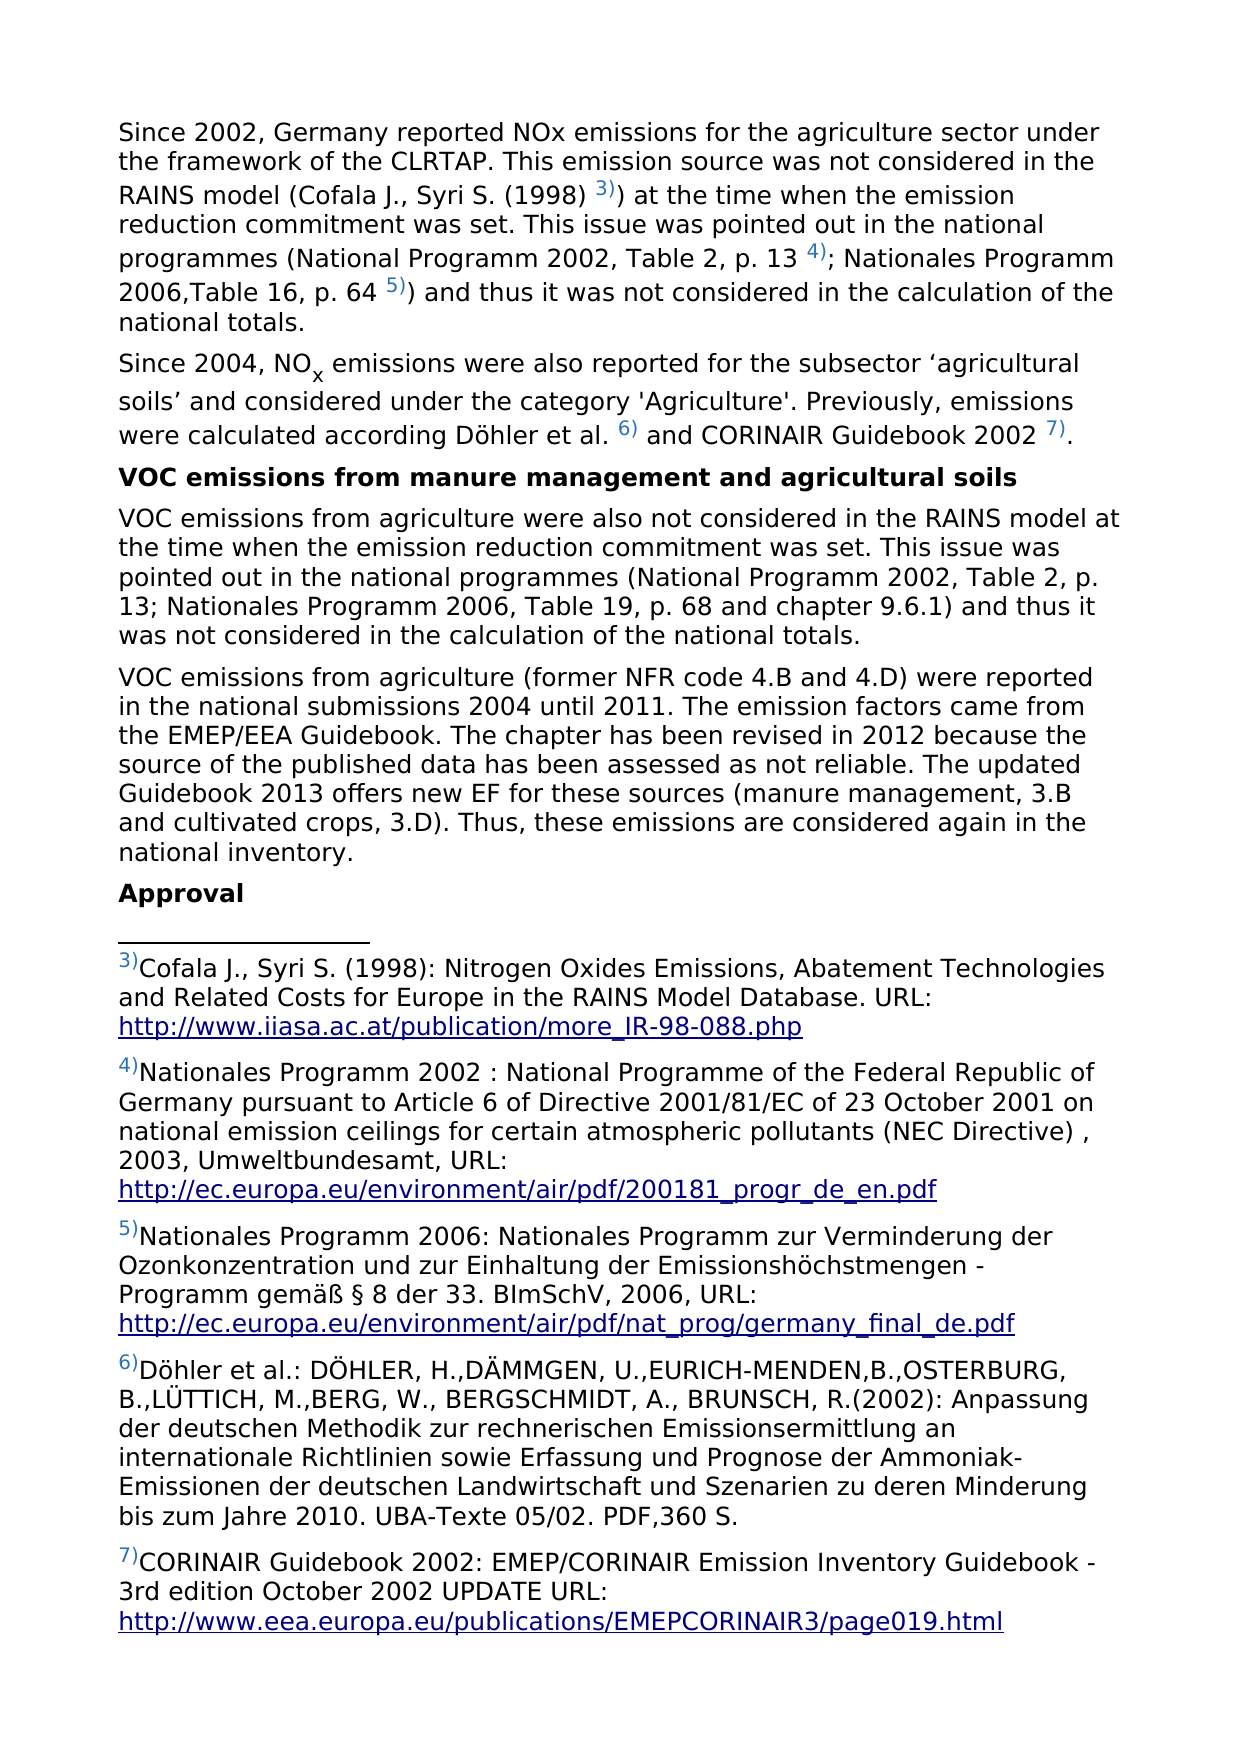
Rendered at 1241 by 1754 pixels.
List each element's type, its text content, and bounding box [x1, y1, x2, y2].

text Nationales Programm 2002 : National Programme of the Federal Republic of Germany pursuant to Article 6 of Directive 2001/81/EC of 23 October 2001 on national emission ceilings for certain atmospheric pollutants (NEC Directive) , 2003, Umweltbundesamt, URL: http://ec.europa.eu/environment/air/pdf/200181_progr_de_en.pdf [118, 1054, 1122, 1204]
text Döhler et al.: DÖHLER, H.,DÄMMGEN, U.,EURICH-MENDEN,B.,OSTERBURG, B.,LÜTTICH, M.,BERG, W., BERGSCHMIDT, A., BRUNSCH, R.(2002): Anpassung der deutschen Methodik zur rechnerischen Emissionsermittlung an internationale Richtlinien sowie Erfassung und Prognose der Ammoniak-Emissionen der deutschen Landwirtschaft und Szenarien zu deren Minderung bis zum Jahre 2010. UBA-Texte 05/02. PDF,360 S. [118, 1351, 1122, 1531]
text Since 2002, Germany reported NOx emissions for the agriculture sector under the framework of the CLRTAP. This emission source was not considered in the RAINS model (Cofala J., Syri S. (1998) ) at the time when the emission reduction commitment was set. This issue was pointed out in the national programmes (National Programm 2002, Table 2, p. 13 ; Nationales Programm 2006,Table 16, p. 64 ) and thus it was not considered in the calculation of the national totals. [118, 118, 1122, 337]
text VOC emissions from agriculture (former NFR code 4.B and 4.D) were reported in the national submissions 2004 until 2011. The emission factors came from the EMEP/EEA Guidebook. The chapter has been revised in 2012 because the source of the published data has been assessed as not reliable. The updated Guidebook 2013 offers new EF for these sources (manure management, 3.B and cultivated crops, 3.D). Thus, these emissions are considered again in the national inventory. [118, 663, 1122, 867]
text Nationales Programm 2006: Nationales Programm zur Verminderung der Ozonkonzentration und zur Einhaltung der Emissionshöchstmengen - Programm gemäß § 8 der 33. BImSchV, 2006, URL: http://ec.europa.eu/environment/air/pdf/nat_prog/germany_final_de.pdf [118, 1217, 1122, 1338]
text Since 2004, NOx emissions were also reported for the subsector ‘agricultural soils’ and considered under the category 'Agriculture'. Previously, emissions were calculated according Döhler et al. and CORINAIR Guidebook 2002 . [118, 349, 1122, 450]
text Approval [118, 879, 1122, 909]
text Cofala J., Syri S. (1998): Nitrogen Oxides Emissions, Abatement Technologies and Related Costs for Europe in the RAINS Model Database. URL: http://www.iiasa.ac.at/publication/more_IR-98-088.php [118, 949, 1122, 1041]
text CORINAIR Guidebook 2002: EMEP/CORINAIR Emission Inventory Guidebook - 3rd edition October 2002 UPDATE URL: http://www.eea.europa.eu/publications/EMEPCORINAIR3/page019.html [118, 1543, 1122, 1636]
text VOC emissions from agriculture were also not considered in the RAINS model at the time when the emission reduction commitment was set. This issue was pointed out in the national programmes (National Programm 2002, Table 2, p. 13; Nationales Programm 2006, Table 19, p. 68 and chapter 9.6.1) and thus it was not considered in the calculation of the national totals. [118, 504, 1122, 650]
text VOC emissions from manure management and agricultural soils [118, 463, 1122, 492]
